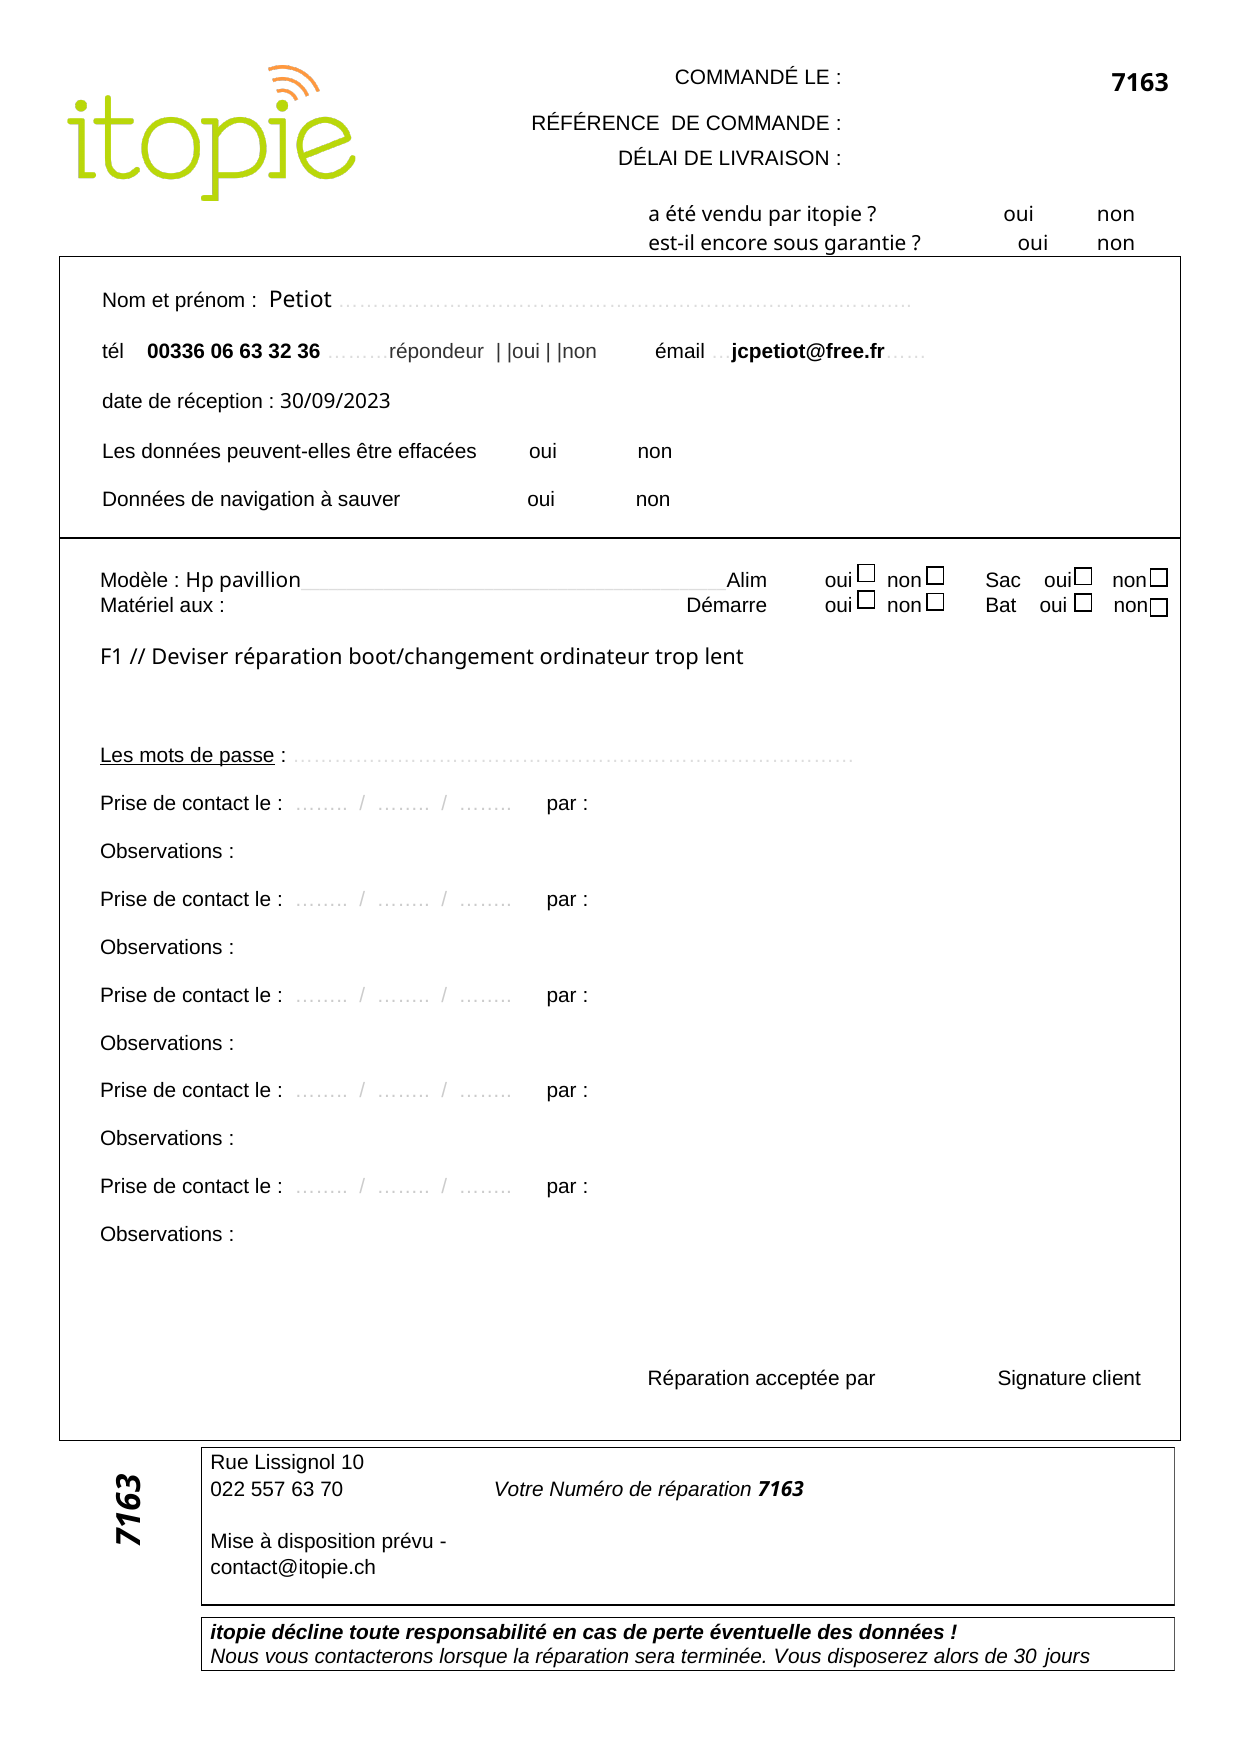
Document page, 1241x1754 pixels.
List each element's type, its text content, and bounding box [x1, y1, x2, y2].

text Prise de contact le : …….. / …….. / …….. par : [60, 1171, 1180, 1198]
text est-il encore sous garantie ? oui non [59, 228, 1181, 256]
table_cell [847, 105, 1180, 140]
text Modèle : Hp pavillion Alim oui non Sac oui non [879, 562, 925, 590]
text Matériel aux : Démarre oui non Bat oui non [60, 590, 1180, 617]
text Prise de contact le : …….. / …….. / …….. par : [60, 883, 1180, 911]
text Prise de contact le : …….. / …….. / …….. par : [60, 1075, 1180, 1102]
table_header 7163 [847, 59, 1180, 104]
text Observations : [60, 931, 1180, 958]
text F1 // Deviser réparation boot/changement ordinateur trop lent [60, 638, 1180, 671]
table_header COMMANDÉ LE : [490, 59, 847, 104]
text Nom et prénom : Petiot ……………………………………………………………………….. [60, 280, 1180, 314]
text Observations : [60, 836, 1180, 863]
text date de réception : 30/09/2023 [60, 383, 1180, 415]
table_header 7163 [59, 1441, 195, 1677]
table_header Rue Lissignol 10 022 557 63 70 Votre Numéro de réparation 7163 Mise à disposition prévu - contact@itopie.ch [195, 1441, 1180, 1611]
text Les mots de passe : ……………………………………………………………………… [60, 740, 1180, 767]
text Modèle : Hp pavillion Alim oui non Sac oui non [948, 562, 1180, 590]
text a été vendu par itopie ? oui non [59, 199, 1181, 228]
text Réparation acceptée par Signature client [60, 1363, 1180, 1390]
text Modèle : Hp pavillion Alim oui non Sac oui non [60, 562, 856, 590]
text Observations : [60, 1027, 1180, 1054]
table_cell [847, 140, 1180, 175]
text Observations : [60, 1123, 1180, 1150]
text Prise de contact le : …….. / …….. / …….. par : [60, 788, 1180, 815]
text tél 00336 06 63 32 36 ………répondeur | |oui | |non émail …jcpetiot@free.fr…… [60, 335, 1180, 362]
text Observations : [60, 1219, 1180, 1246]
table_cell DÉLAI DE LIVRAISON : [490, 140, 847, 175]
text Données de navigation à sauver oui non [60, 484, 1180, 511]
text Prise de contact le : …….. / …….. / …….. par : [60, 979, 1180, 1006]
table_cell RÉFÉRENCE DE COMMANDE : [490, 105, 847, 140]
table_cell itopie décline toute responsabilité en cas de perte éventuelle des données ! Nous vous contacterons lorsque la réparation sera terminée. Vous disposerez alors de 30 jours [195, 1611, 1180, 1677]
text Les données peuvent-elles être effacées oui non [60, 436, 1180, 463]
picture [67, 65, 356, 201]
